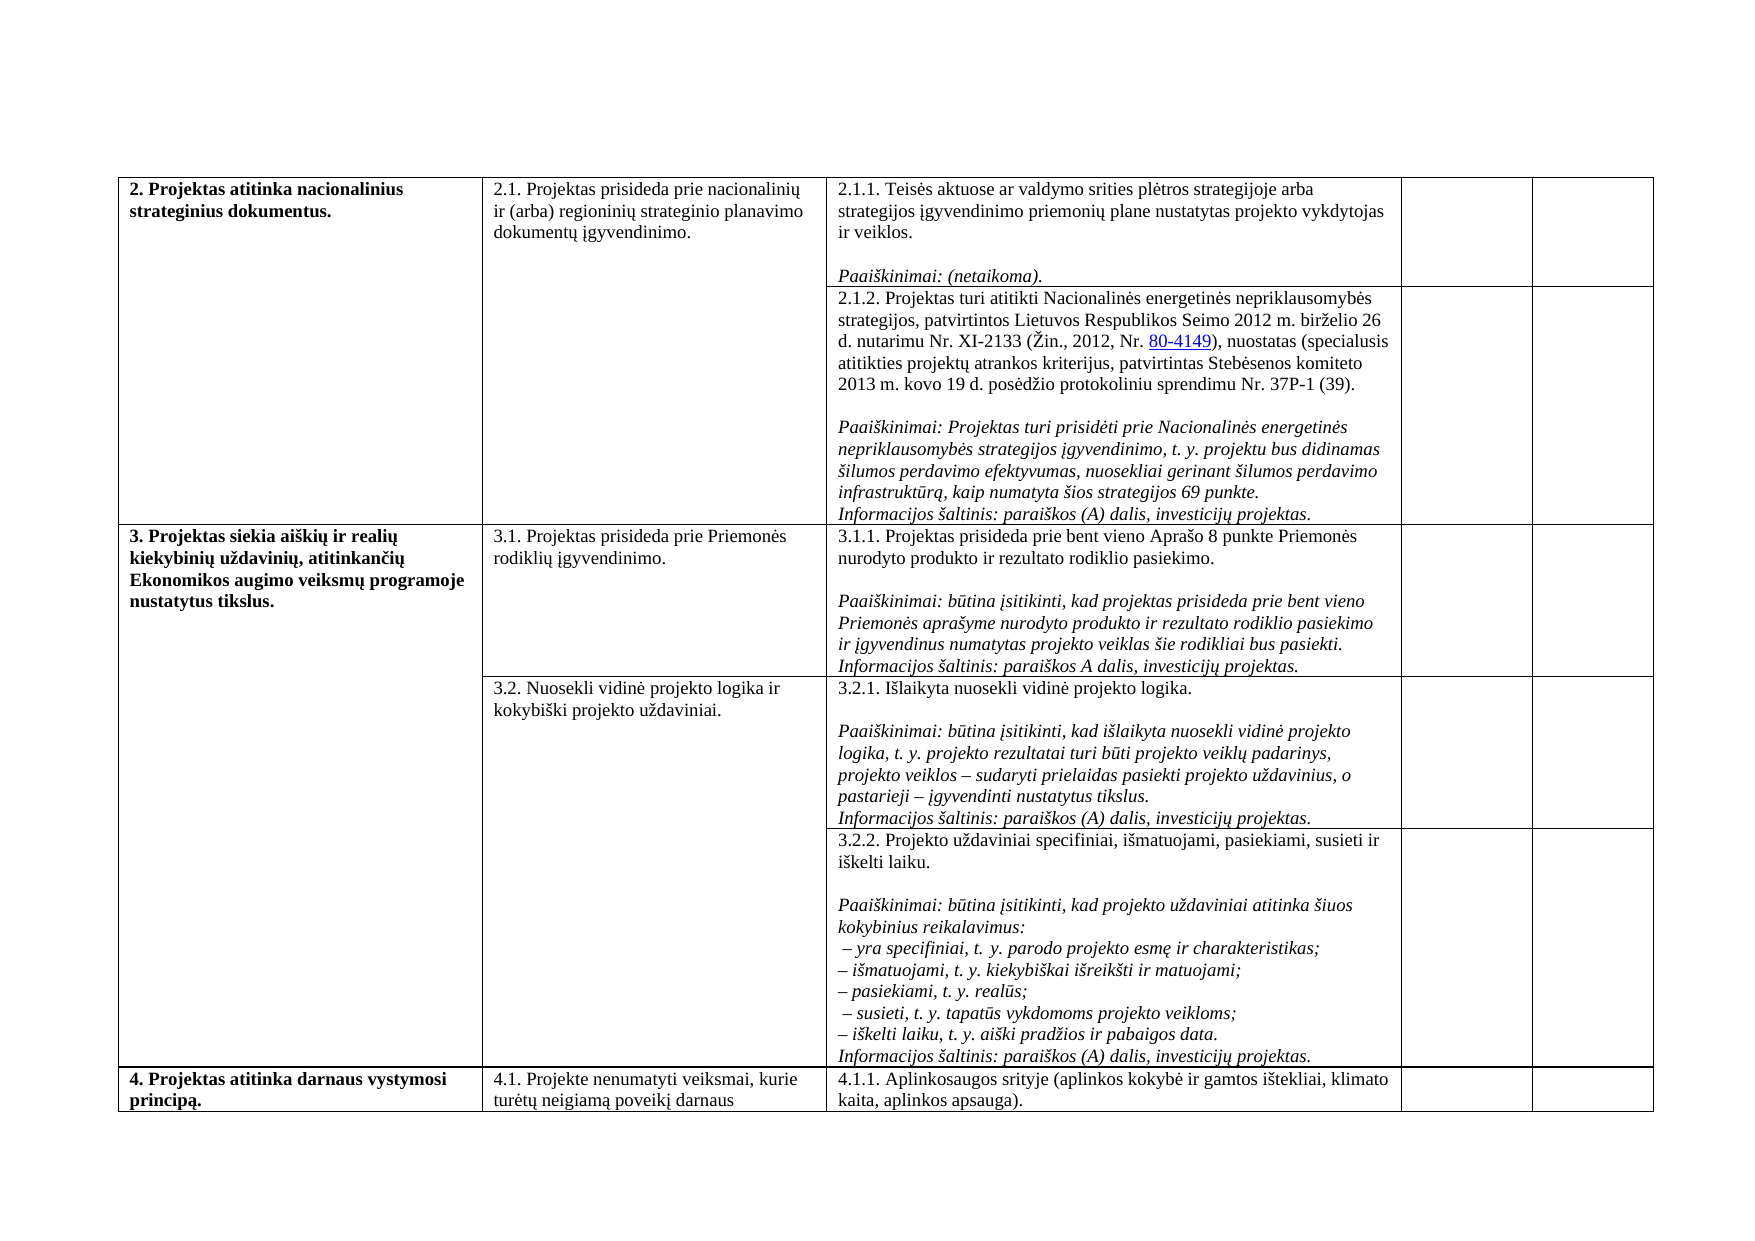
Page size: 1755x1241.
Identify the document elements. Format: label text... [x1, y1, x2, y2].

table_cell [1402, 1068, 1532, 1111]
table_cell 3.2.2. Projekto uždaviniai specifiniai, išmatuojami, pasiekiami, susieti ir iškelti laiku. Paaiškinimai: būtina įsitikinti, kad projekto uždaviniai atitinka šiuos kokybinius reikalavimus: – yra specifiniai, t. y. parodo projekto esmę ir charakteristikas; – išmatuojami, t. y. kiekybiškai išreikšti ir matuojami; – pasiekiami, t. y. realūs; – susieti, t. y. tapatūs vykdomoms projekto veikloms; – iškelti laiku, t. y. aiški pradžios ir pabaigos data. Informacijos šaltinis: paraiškos (A) dalis, investicijų projektas. [827, 829, 1401, 1066]
table_cell [1533, 525, 1653, 676]
table_cell 3. Projektas siekia aiškių ir realių kiekybinių uždavinių, atitinkančių Ekonomikos augimo veiksmų programoje nustatytus tikslus. [119, 525, 482, 1066]
table_cell 3.1. Projektas prisideda prie Priemonės rodiklių įgyvendinimo. [483, 525, 826, 676]
table_cell [1402, 287, 1532, 524]
table_cell [1533, 677, 1653, 828]
table_cell 2.1.2. Projektas turi atitikti Nacionalinės energetinės nepriklausomybės strategijos, patvirtintos Lietuvos Respublikos Seimo 2012 m. birželio 26 d. nutarimu Nr. XI-2133 (Žin., 2012, Nr. 80-4149), nuostatas (specialusis atitikties projektų atrankos kriterijus, patvirtintas Stebėsenos komiteto 2013 m. kovo 19 d. posėdžio protokoliniu sprendimu Nr. 37P-1 (39). Paaiškinimai: Projektas turi prisidėti prie Nacionalinės energetinės nepriklausomybės strategijos įgyvendinimo, t. y. projektu bus didinamas šilumos perdavimo efektyvumas, nuosekliai gerinant šilumos perdavimo infrastruktūrą, kaip numatyta šios strategijos 69 punkte. Informacijos šaltinis: paraiškos (A) dalis, investicijų projektas. [827, 287, 1401, 524]
table_cell [1533, 287, 1653, 524]
table_cell [1402, 178, 1532, 286]
table_cell 4.1.1. Aplinkosaugos srityje (aplinkos kokybė ir gamtos ištekliai, klimato kaita, aplinkos apsauga). [827, 1068, 1401, 1111]
table_cell [1533, 1068, 1653, 1111]
table_cell 2. Projektas atitinka nacionalinius strateginius dokumentus. [119, 178, 482, 524]
table_cell 3.2.1. Išlaikyta nuosekli vidinė projekto logika. Paaiškinimai: būtina įsitikinti, kad išlaikyta nuosekli vidinė projekto logika, t. y. projekto rezultatai turi būti projekto veiklų padarinys, projekto veiklos – sudaryti prielaidas pasiekti projekto uždavinius, o pastarieji – įgyvendinti nustatytus tikslus. Informacijos šaltinis: paraiškos (A) dalis, investicijų projektas. [827, 677, 1401, 828]
table_cell [1402, 829, 1532, 1066]
table_cell 2.1.1. Teisės aktuose ar valdymo srities plėtros strategijoje arba strategijos įgyvendinimo priemonių plane nustatytas projekto vykdytojas ir veiklos. Paaiškinimai: (netaikoma). [827, 178, 1401, 286]
table_cell 2.1. Projektas prisideda prie nacionalinių ir (arba) regioninių strateginio planavimo dokumentų įgyvendinimo. [483, 178, 826, 524]
table_cell 3.1.1. Projektas prisideda prie bent vieno Aprašo 8 punkte Priemonės nurodyto produkto ir rezultato rodiklio pasiekimo. Paaiškinimai: būtina įsitikinti, kad projektas prisideda prie bent vieno Priemonės aprašyme nurodyto produkto ir rezultato rodiklio pasiekimo ir įgyvendinus numatytas projekto veiklas šie rodikliai bus pasiekti. Informacijos šaltinis: paraiškos A dalis, investicijų projektas. [827, 525, 1401, 676]
table_cell [1402, 677, 1532, 828]
table_cell [1533, 829, 1653, 1066]
table_cell 3.2. Nuosekli vidinė projekto logika ir kokybiški projekto uždaviniai. [483, 677, 826, 1066]
table_cell [1533, 178, 1653, 286]
table_cell 4. Projektas atitinka darnaus vystymosi principą. [119, 1068, 482, 1111]
table_cell [1402, 525, 1532, 676]
table_cell 4.1. Projekte nenumatyti veiksmai, kurie turėtų neigiamą poveikį darnaus [483, 1068, 826, 1111]
